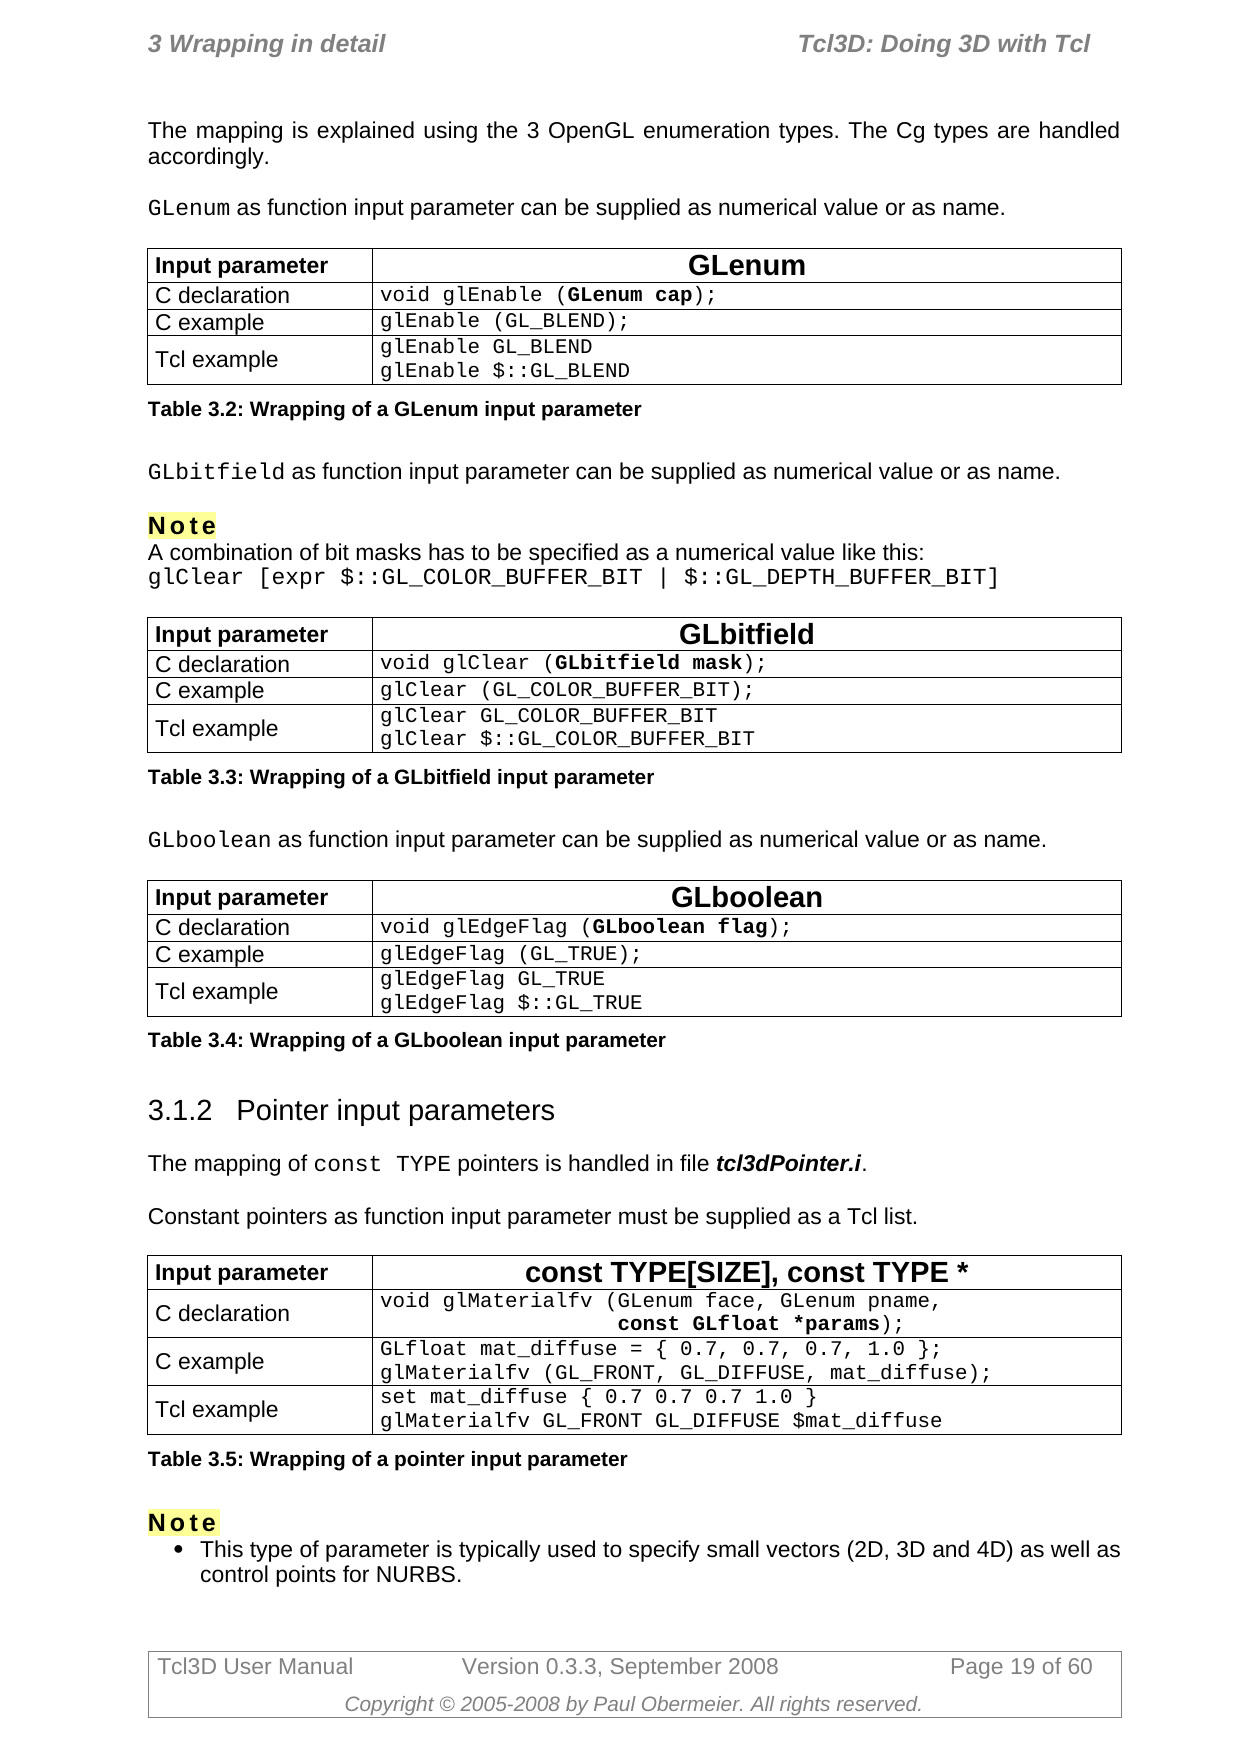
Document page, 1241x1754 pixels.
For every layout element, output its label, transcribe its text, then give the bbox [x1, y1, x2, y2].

table_cell C example [148, 678, 372, 704]
text Table 3.2: Wrapping of a GLenum input parameter [148, 397, 1122, 420]
table_cell C declaration [148, 915, 372, 941]
text Note [216, 512, 1122, 539]
table_cell C declaration [148, 283, 372, 308]
table_cell glClear GL_COLOR_BUFFER_BIT glClear $::GL_COLOR_BUFFER_BIT [373, 705, 1121, 752]
list This type of parameter is typically used to specify small vectors (2D, 3D and 4D) as well as control points for NURBS. [174, 1536, 1122, 1588]
text Table 3.5: Wrapping of a pointer input parameter [148, 1447, 1122, 1470]
table_cell void glMaterialfv (GLenum face, GLenum pname, const GLfloat *params); [373, 1290, 1121, 1337]
text Table 3.4: Wrapping of a GLboolean input parameter [148, 1029, 1122, 1052]
table_cell GLfloat mat_diffuse = { 0.7, 0.7, 0.7, 1.0 }; glMaterialfv (GL_FRONT, GL_DIFFUSE, mat_diffuse); [373, 1338, 1121, 1385]
table_cell glEdgeFlag GL_TRUE glEdgeFlag $::GL_TRUE [373, 968, 1121, 1016]
table_cell glEnable (GL_BLEND); [373, 310, 1121, 335]
text Table 3.3: Wrapping of a GLbitfield input parameter [148, 766, 1122, 789]
table_cell Tcl example [148, 1386, 372, 1434]
text The mapping is explained using the 3 OpenGL enumeration types. The Cg types are handled accordingly. [148, 118, 1122, 169]
table_cell C declaration [148, 651, 372, 677]
table_cell void glClear (GLbitfield mask); [373, 651, 1121, 677]
table_cell set mat_diffuse { 0.7 0.7 0.7 1.0 } glMaterialfv GL_FRONT GL_DIFFUSE $mat_diffuse [373, 1386, 1121, 1434]
text The mapping of const TYPE pointers is handled in file tcl3dPointer.i. [148, 1151, 1122, 1178]
text GLenum as function input parameter can be supplied as numerical value or as name. [148, 195, 1122, 223]
table_cell glEnable GL_BLEND glEnable $::GL_BLEND [373, 336, 1121, 383]
table_cell C example [148, 310, 372, 335]
text Constant pointers as function input parameter must be supplied as a Tcl list. [148, 1204, 1122, 1229]
text Note [148, 1508, 1122, 1536]
table_header Input parameter [148, 881, 372, 914]
table_header Input parameter [148, 249, 372, 282]
text glClear [expr $::GL_COLOR_BUFFER_BIT | $::GL_DEPTH_BUFFER_BIT] [148, 565, 1122, 591]
table_header const TYPE[SIZE], const TYPE * [373, 1256, 1121, 1289]
text GLbitfield as function input parameter can be supplied as numerical value or as name. [148, 458, 1122, 486]
table_cell glClear (GL_COLOR_BUFFER_BIT); [373, 678, 1121, 704]
table_cell C declaration [148, 1290, 372, 1337]
text A combination of bit masks has to be specified as a numerical value like this: [148, 539, 1122, 565]
table_header Input parameter [148, 1256, 372, 1289]
table_cell Tcl example [148, 705, 372, 752]
table_cell Tcl example [148, 336, 372, 383]
table_header Input parameter [148, 618, 372, 650]
table_header GLboolean [373, 881, 1121, 914]
table_cell glEdgeFlag (GL_TRUE); [373, 942, 1121, 967]
table_header GLenum [373, 249, 1121, 282]
table_cell C example [148, 1338, 372, 1385]
table_cell void glEdgeFlag (GLboolean flag); [373, 915, 1121, 941]
table_cell Tcl example [148, 968, 372, 1016]
table_cell C example [148, 942, 372, 967]
table_header GLbitfield [373, 618, 1121, 650]
text GLboolean as function input parameter can be supplied as numerical value or as name. [148, 827, 1122, 854]
table_cell void glEnable (GLenum cap); [373, 283, 1121, 308]
subtitle Pointer input parameters [148, 1094, 1057, 1127]
